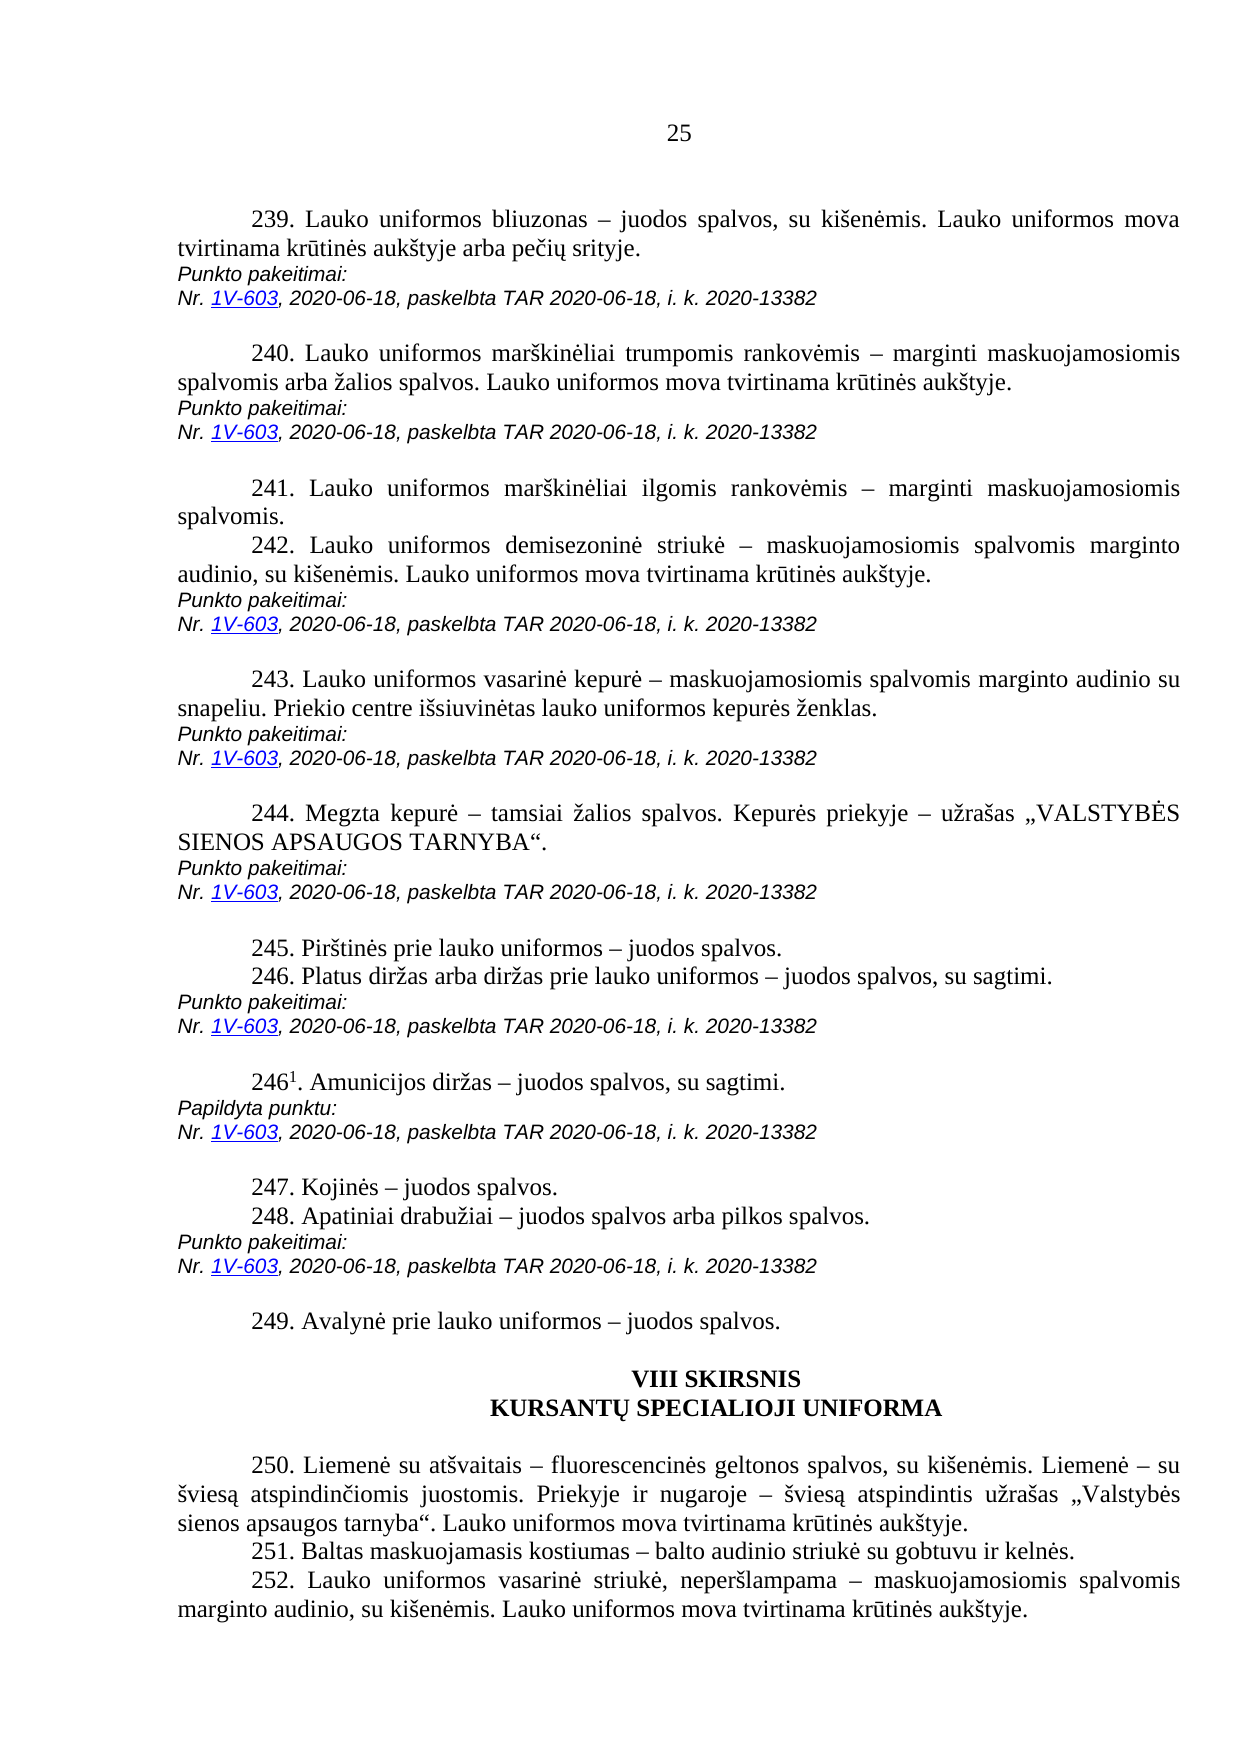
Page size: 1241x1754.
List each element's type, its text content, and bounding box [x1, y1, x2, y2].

text 241. Lauko uniformos marškinėliai ilgomis rankovėmis – marginti maskuojamosiomis spalvomis. [177, 473, 1181, 530]
text 2461. Amunicijos diržas ‒ juodos spalvos, su sagtimi. [251, 1067, 1181, 1096]
text 239. Lauko uniformos bliuzonas – juodos spalvos, su kišenėmis. Lauko uniformos mova tvirtinama krūtinės aukštyje arba pečių srityje. [177, 204, 1181, 262]
text Nr. 1V-603, 2020-06-18, paskelbta TAR 2020-06-18, i. k. 2020-13382 [177, 746, 1181, 770]
text 251. Baltas maskuojamasis kostiumas – balto audinio striukė su gobtuvu ir kelnės. [177, 1536, 1181, 1565]
text Nr. 1V-603, 2020-06-18, paskelbta TAR 2020-06-18, i. k. 2020-13382 [177, 1014, 1181, 1038]
text Punkto pakeitimai: [177, 262, 1181, 286]
text 243. Lauko uniformos vasarinė kepurė ‒ maskuojamosiomis spalvomis marginto audinio su snapeliu. Priekio centre išsiuvinėtas lauko uniformos kepurės ženklas. [177, 664, 1181, 722]
text 250. Liemenė su atšvaitais – fluorescencinės geltonos spalvos, su kišenėmis. Liemenė – su šviesą atspindinčiomis juostomis. Priekyje ir nugaroje – šviesą atspindintis užrašas „Valstybės sienos apsaugos tarnyba“. Lauko uniformos mova tvirtinama krūtinės aukštyje. [177, 1450, 1181, 1536]
text 244. Megzta kepurė – tamsiai žalios spalvos. Kepurės priekyje – užrašas „VALSTYBĖS SIENOS APSAUGOS TARNYBA“. [177, 798, 1181, 856]
text Nr. 1V-603, 2020-06-18, paskelbta TAR 2020-06-18, i. k. 2020-13382 [177, 880, 1181, 904]
text Nr. 1V-603, 2020-06-18, paskelbta TAR 2020-06-18, i. k. 2020-13382 [177, 286, 1181, 310]
text Punkto pakeitimai: [177, 990, 1181, 1014]
text Nr. 1V-603, 2020-06-18, paskelbta TAR 2020-06-18, i. k. 2020-13382 [177, 1119, 1181, 1143]
text 240. Lauko uniformos marškinėliai trumpomis rankovėmis – marginti maskuojamosiomis spalvomis arba žalios spalvos. Lauko uniformos mova tvirtinama krūtinės aukštyje. [177, 338, 1181, 396]
text 246. Platus diržas arba diržas prie lauko uniformos – juodos spalvos, su sagtimi. [251, 961, 1181, 990]
text Punkto pakeitimai: [177, 396, 1181, 420]
text Punkto pakeitimai: [177, 722, 1181, 746]
text 252. Lauko uniformos vasarinė striukė, neperšlampama – maskuojamosiomis spalvomis marginto audinio, su kišenėmis. Lauko uniformos mova tvirtinama krūtinės aukštyje. [177, 1565, 1181, 1623]
text Nr. 1V-603, 2020-06-18, paskelbta TAR 2020-06-18, i. k. 2020-13382 [177, 1254, 1181, 1278]
text Nr. 1V-603, 2020-06-18, paskelbta TAR 2020-06-18, i. k. 2020-13382 [177, 612, 1181, 636]
text Punkto pakeitimai: [177, 1230, 1181, 1254]
text Nr. 1V-603, 2020-06-18, paskelbta TAR 2020-06-18, i. k. 2020-13382 [177, 420, 1181, 444]
text KURSANTŲ SPECIALIOJI UNIFORMA [177, 1393, 1181, 1421]
text Papildyta punktu: [177, 1096, 1181, 1119]
text Punkto pakeitimai: [177, 856, 1181, 880]
text 249. Avalynė prie lauko uniformos – juodos spalvos. [177, 1306, 1181, 1335]
text 242. Lauko uniformos demisezoninė striukė – maskuojamosiomis spalvomis marginto audinio, su kišenėmis. Lauko uniformos mova tvirtinama krūtinės aukštyje. [177, 530, 1181, 588]
text 245. Pirštinės prie lauko uniformos – juodos spalvos. [177, 933, 1181, 961]
text VIII SKIRSNIS [177, 1364, 1181, 1393]
text 248. Apatiniai drabužiai – juodos spalvos arba pilkos spalvos. [251, 1201, 1181, 1230]
text Punkto pakeitimai: [177, 588, 1181, 612]
text 247. Kojinės – juodos spalvos. [177, 1172, 1181, 1201]
